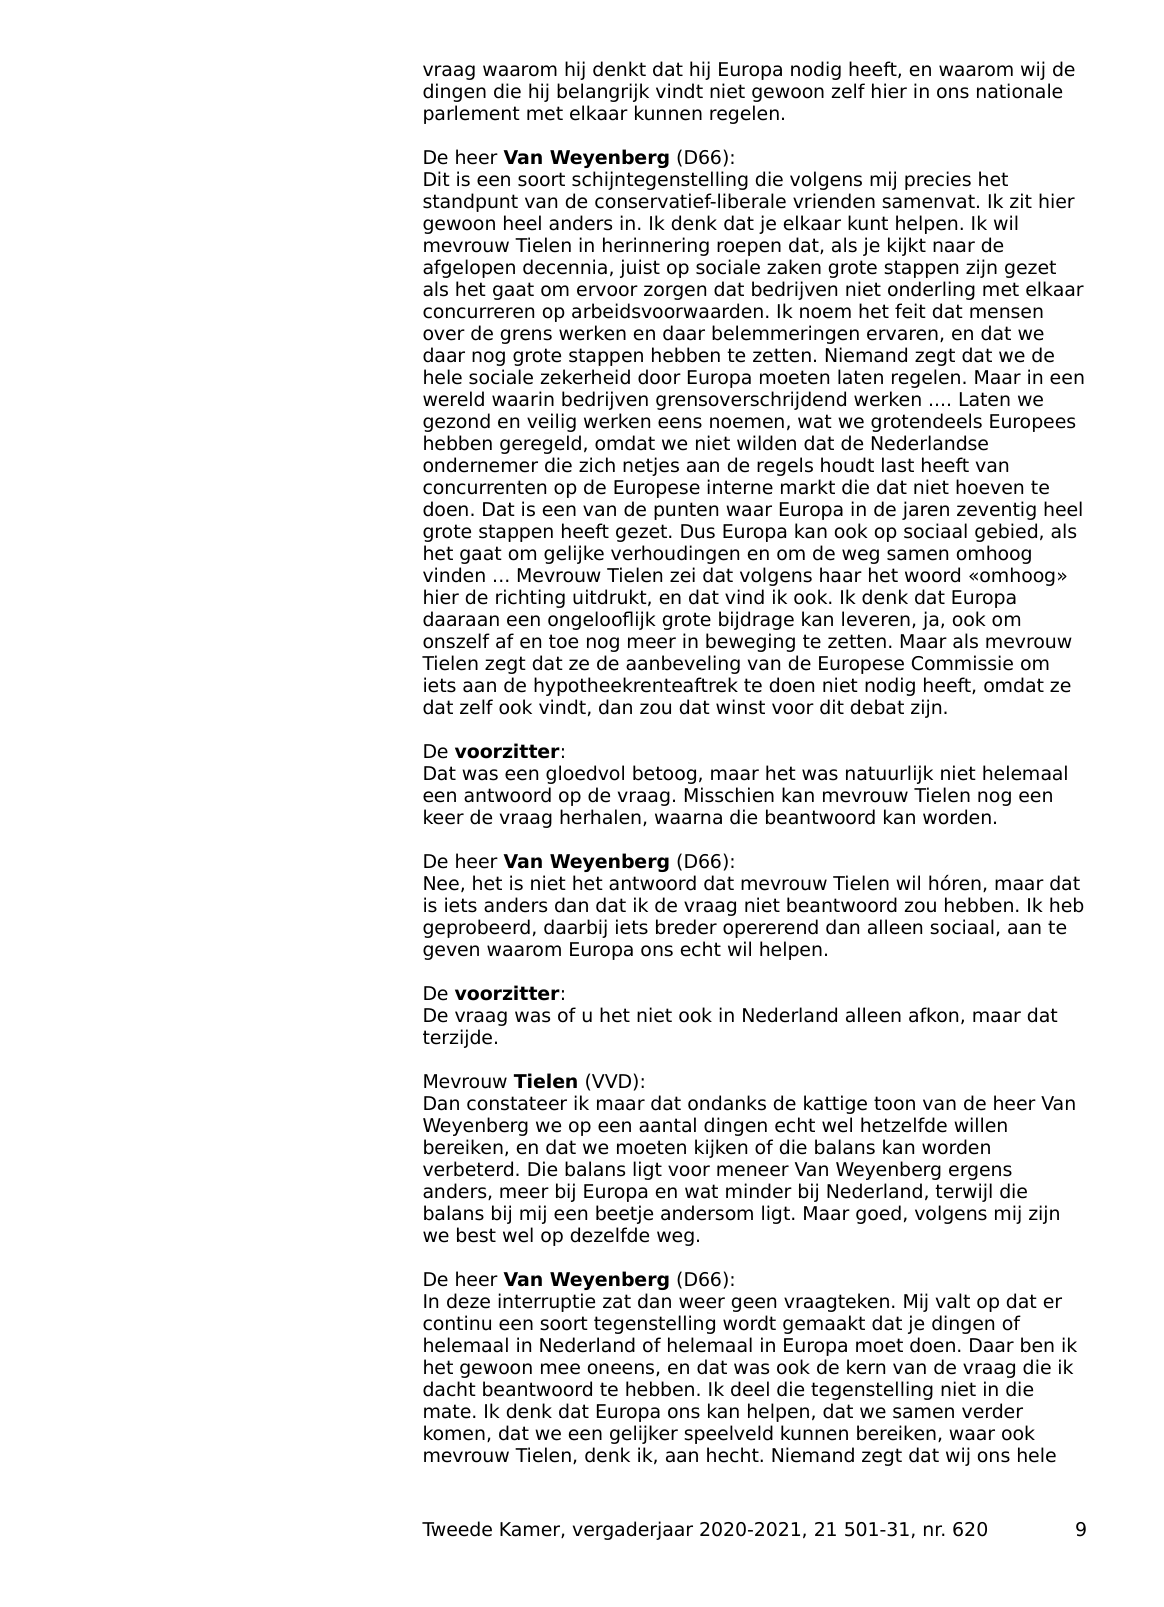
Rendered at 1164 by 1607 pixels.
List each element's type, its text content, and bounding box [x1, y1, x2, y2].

text De voorzitter: [422, 741, 1087, 763]
text Dan constateer ik maar dat ondanks de kattige toon van de heer Van Weyenberg we op een aantal dingen echt wel hetzelfde willen bereiken, en dat we moeten kijken of die balans kan worden verbeterd. Die balans ligt voor meneer Van Weyenberg ergens anders, meer bij Europa en wat minder bij Nederland, terwijl die balans bij mij een beetje andersom ligt. Maar goed, volgens mij zijn we best wel op dezelfde weg. [422, 1093, 1087, 1247]
text Nee, het is niet het antwoord dat mevrouw Tielen wil hóren, maar dat is iets anders dan dat ik de vraag niet beantwoord zou hebben. Ik heb geprobeerd, daarbij iets breder opererend dan alleen sociaal, aan te geven waarom Europa ons echt wil helpen. [422, 873, 1087, 961]
text De heer Van Weyenberg (D66): [422, 147, 1087, 169]
text De heer Van Weyenberg (D66): [422, 1269, 1087, 1291]
text Dit is een soort schijntegenstelling die volgens mij precies het standpunt van de conservatief-liberale vrienden samenvat. Ik zit hier gewoon heel anders in. Ik denk dat je elkaar kunt helpen. Ik wil mevrouw Tielen in herinnering roepen dat, als je kijkt naar de afgelopen decennia, juist op sociale zaken grote stappen zijn gezet als het gaat om ervoor zorgen dat bedrijven niet onderling met elkaar concurreren op arbeidsvoorwaarden. Ik noem het feit dat mensen over de grens werken en daar belemmeringen ervaren, en dat we daar nog grote stappen hebben te zetten. Niemand zegt dat we de hele sociale zekerheid door Europa moeten laten regelen. Maar in een wereld waarin bedrijven grensoverschrijdend werken .... Laten we gezond en veilig werken eens noemen, wat we grotendeels Europees hebben geregeld, omdat we niet wilden dat de Nederlandse ondernemer die zich netjes aan de regels houdt last heeft van concurrenten op de Europese interne markt die dat niet hoeven te doen. Dat is een van de punten waar Europa in de jaren zeventig heel grote stappen heeft gezet. Dus Europa kan ook op sociaal gebied, als het gaat om gelijke verhoudingen en om de weg samen omhoog vinden ... Mevrouw Tielen zei dat volgens haar het woord «omhoog» hier de richting uitdrukt, en dat vind ik ook. Ik denk dat Europa daaraan een ongelooflijk grote bijdrage kan leveren, ja, ook om onszelf af en toe nog meer in beweging te zetten. Maar als mevrouw Tielen zegt dat ze de aanbeveling van de Europese Commissie om iets aan de hypotheekrenteaftrek te doen niet nodig heeft, omdat ze dat zelf ook vindt, dan zou dat winst voor dit debat zijn. [422, 169, 1087, 719]
text Mevrouw Tielen (VVD): [422, 1071, 1087, 1093]
text In deze interruptie zat dan weer geen vraagteken. Mij valt op dat er continu een soort tegenstelling wordt gemaakt dat je dingen of helemaal in Nederland of helemaal in Europa moet doen. Daar ben ik het gewoon mee oneens, en dat was ook de kern van de vraag die ik dacht beantwoord te hebben. Ik deel die tegenstelling niet in die mate. Ik denk dat Europa ons kan helpen, dat we samen verder komen, dat we een gelijker speelveld kunnen bereiken, waar ook mevrouw Tielen, denk ik, aan hecht. Niemand zegt dat wij ons hele [422, 1291, 1087, 1467]
text De voorzitter: [422, 983, 1087, 1005]
text De heer Van Weyenberg (D66): [422, 851, 1087, 873]
text Dat was een gloedvol betoog, maar het was natuurlijk niet helemaal een antwoord op de vraag. Misschien kan mevrouw Tielen nog een keer de vraag herhalen, waarna die beantwoord kan worden. [422, 763, 1087, 829]
text De vraag was of u het niet ook in Nederland alleen afkon, maar dat terzijde. [422, 1005, 1087, 1049]
text vraag waarom hij denkt dat hij Europa nodig heeft, en waarom wij de dingen die hij belangrijk vindt niet gewoon zelf hier in ons nationale parlement met elkaar kunnen regelen. [422, 59, 1087, 125]
